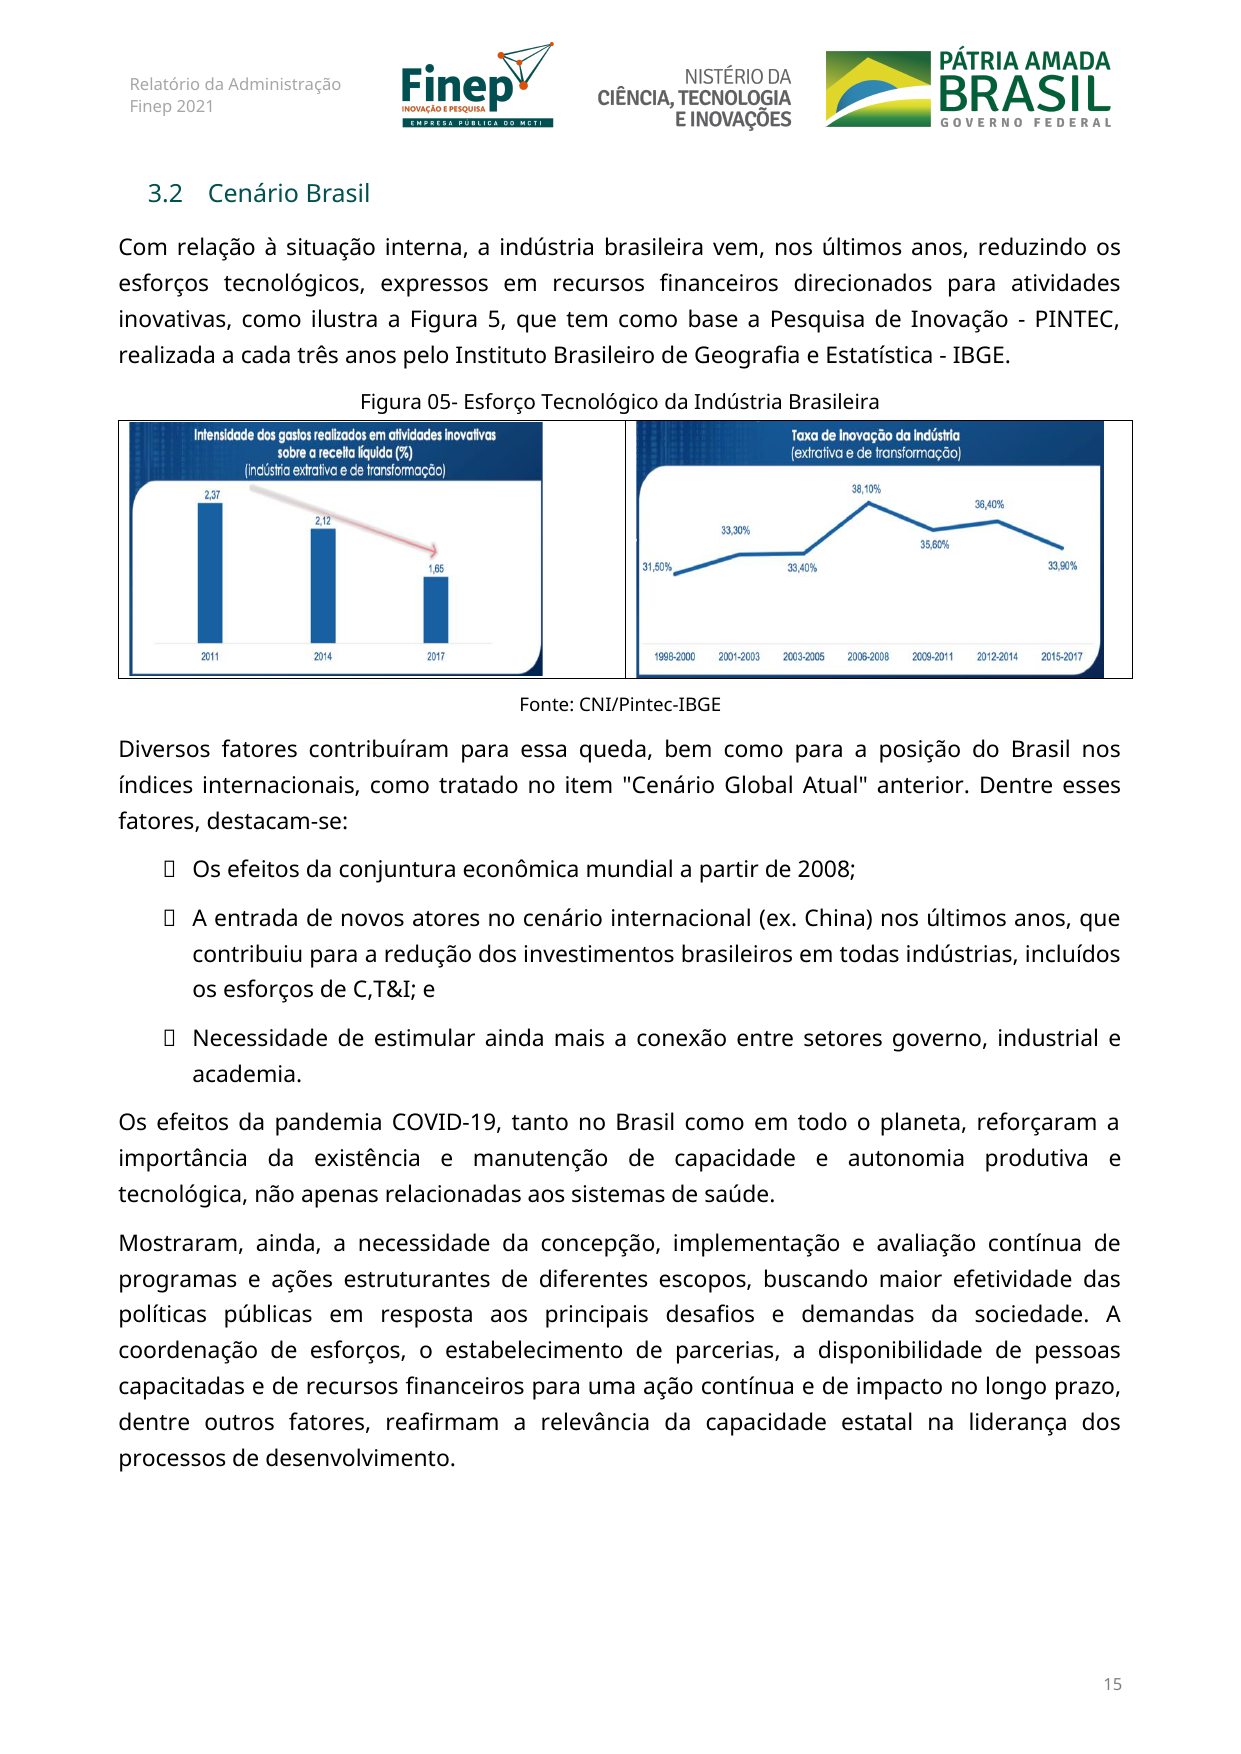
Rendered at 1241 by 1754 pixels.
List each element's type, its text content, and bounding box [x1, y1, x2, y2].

text Fonte: CNI/Pintec-IBGE [118, 691, 1122, 717]
text Figura 05- Esforço Tecnológico da Indústria Brasileira [118, 387, 1122, 416]
text Os efeitos da pandemia COVID-19, tanto no Brasil como em todo o planeta, reforçaram a importância da existência e manutenção de capacidade e autonomia produtiva e tecnológica, não apenas relacionadas aos sistemas de saúde. [118, 1106, 1122, 1209]
text  Necessidade de estimular ainda mais a conexão entre setores governo, industrial e academia. [162, 1022, 1122, 1089]
text  Os efeitos da conjuntura econômica mundial a partir de 2008; [162, 853, 1122, 884]
text Com relação à situação interna, a indústria brasileira vem, nos últimos anos, reduzindo os esforços tecnológicos, expressos em recursos financeiros direcionados para atividades inovativas, como ilustra a Figura 5, que tem como base a Pesquisa de Inovação - PINTEC, realizada a cada três anos pelo Instituto Brasileiro de Geografia e Estatística - IBGE. [118, 231, 1122, 370]
table_header [626, 421, 636, 677]
picture [402, 42, 1111, 131]
text Mostraram, ainda, a necessidade da concepção, implementação e avaliação contínua de programas e ações estruturantes de diferentes escopos, buscando maior efetividade das políticas públicas em resposta aos principais desafios e demandas da sociedade. A coordenação de esforços, o estabelecimento de parcerias, a disponibilidade de pessoas capacitadas e de recursos financeiros para uma ação contínua e de impacto no longo prazo, dentre outros fatores, reafirmam a relevância da capacidade estatal na liderança dos processos de desenvolvimento. [118, 1227, 1122, 1473]
table_header [1104, 421, 1132, 677]
table_header [119, 421, 625, 677]
subtitle 3.2 Cenário Brasil [148, 175, 1122, 209]
text  A entrada de novos atores no cenário internacional (ex. China) nos últimos anos, que contribuiu para a redução dos investimentos brasileiros em todas indústrias, incluídos os esforços de C,T&I; e [162, 902, 1122, 1005]
text Diversos fatores contribuíram para essa queda, bem como para a posição do Brasil nos índices internacionais, como tratado no item "Cenário Global Atual" anterior. Dentre esses fatores, destacam-se: [118, 733, 1122, 836]
